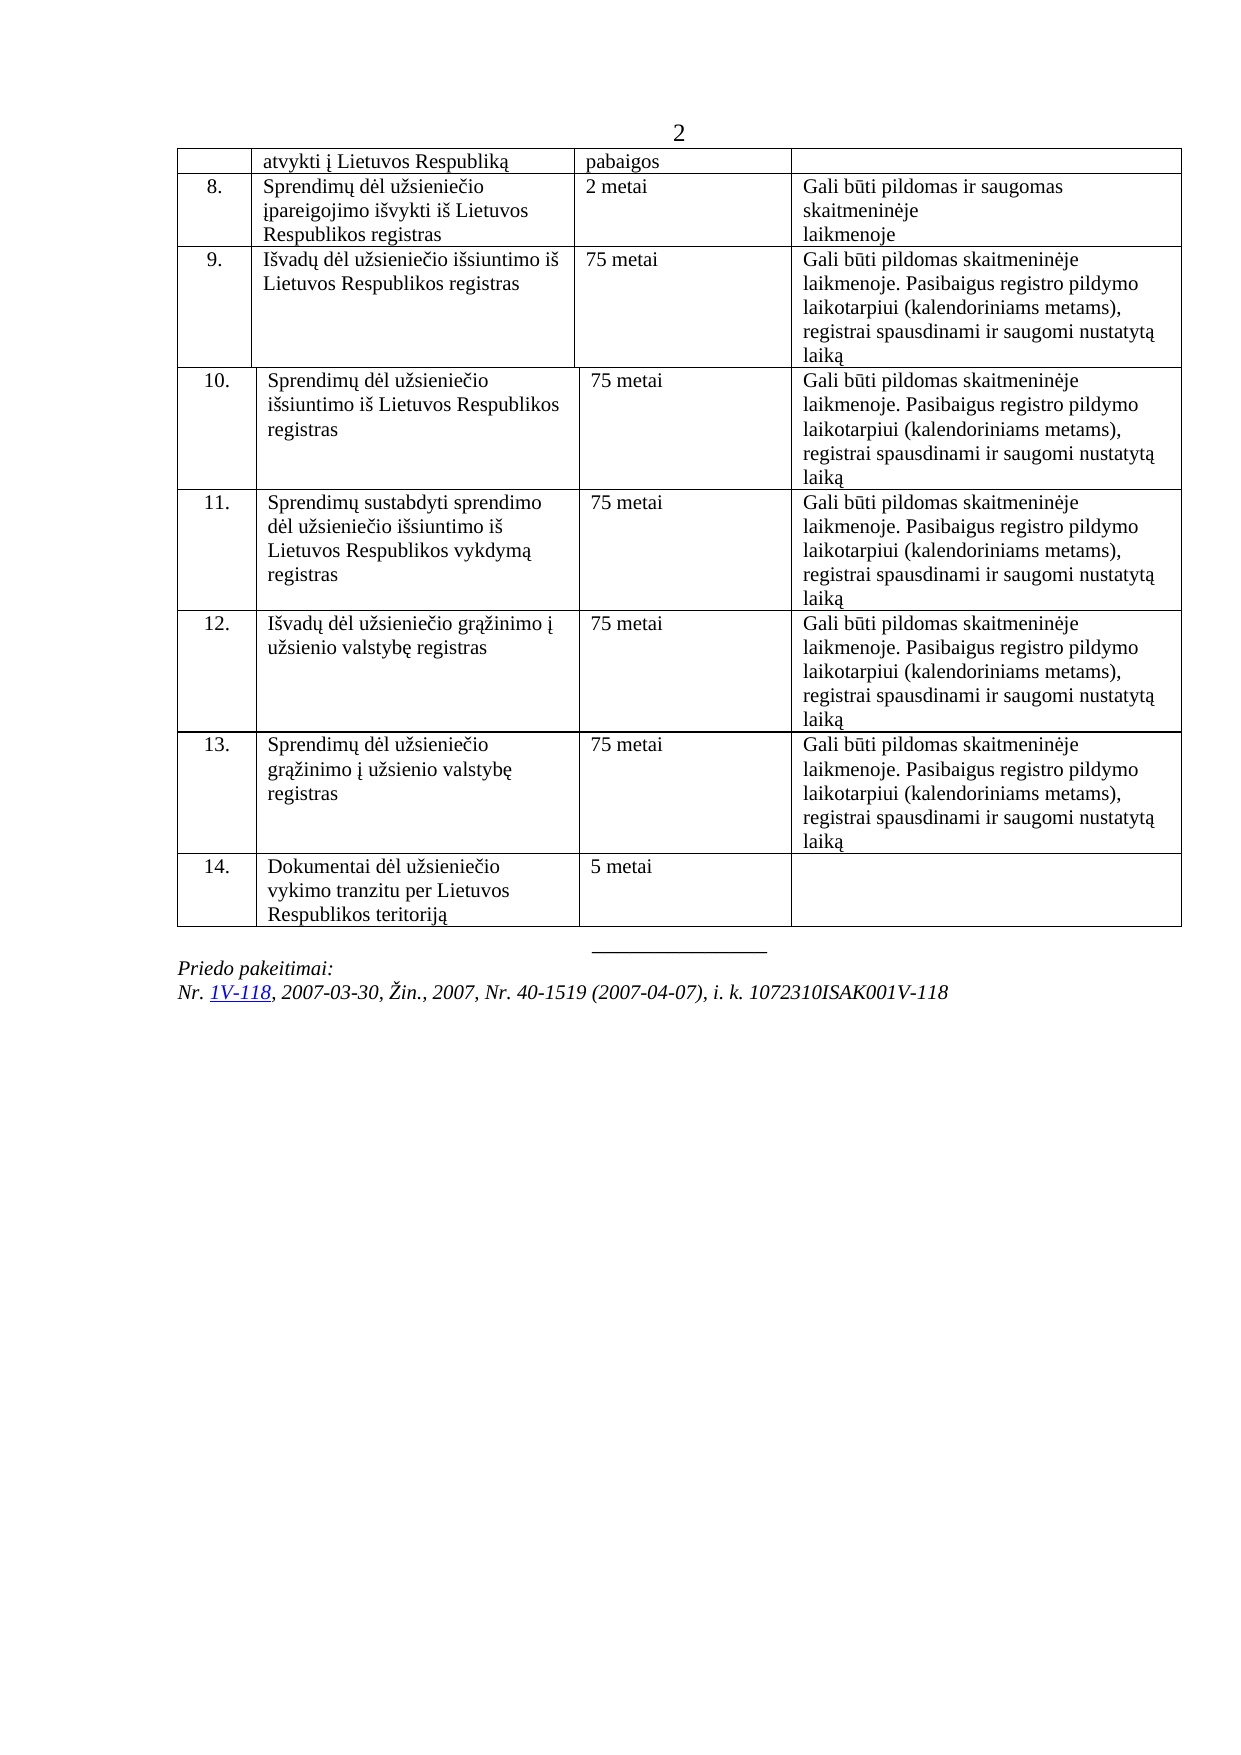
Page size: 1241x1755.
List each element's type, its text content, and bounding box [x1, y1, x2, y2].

table_cell Sprendimų sustabdyti sprendimo dėl užsieniečio išsiuntimo iš Lietuvos Respublikos vykdymą registras [257, 490, 579, 610]
table_cell 2 metai [575, 174, 791, 246]
text ______________ [177, 927, 1181, 956]
table_cell Gali būti pildomas skaitmeninėje laikmenoje. Pasibaigus registro pildymo laikotarpiui (kalendoriniams metams), registrai spausdinami ir saugomi nustatytą laiką [792, 490, 1181, 610]
table_cell 12. [178, 611, 256, 731]
table_cell 14. [178, 854, 256, 926]
table_cell Išvadų dėl užsieniečio grąžinimo į užsienio valstybę registras [257, 611, 579, 731]
table_cell 5 metai [580, 854, 791, 926]
table_cell atvykti į Lietuvos Respubliką [252, 149, 574, 173]
table_cell 75 metai [580, 368, 791, 489]
table_cell Sprendimų dėl užsieniečio grąžinimo į užsienio valstybę registras [257, 733, 579, 853]
table_cell 9. [178, 247, 251, 367]
table_cell [792, 149, 1181, 173]
table_cell Gali būti pildomas ir saugomas skaitmeninėje laikmenoje [792, 174, 1181, 246]
table_cell 75 metai [580, 611, 791, 731]
table_cell 8. [178, 174, 251, 246]
table_cell 13. [178, 733, 256, 853]
table_cell Gali būti pildomas skaitmeninėje laikmenoje. Pasibaigus registro pildymo laikotarpiui (kalendoriniams metams), registrai spausdinami ir saugomi nustatytą laiką [792, 611, 1181, 731]
text Nr. 1V-118, 2007-03-30, Žin., 2007, Nr. 40-1519 (2007-04-07), i. k. 1072310ISAK001V-118 [177, 980, 1181, 1004]
table_cell 75 metai [575, 247, 791, 367]
table_cell Gali būti pildomas skaitmeninėje laikmenoje. Pasibaigus registro pildymo laikotarpiui (kalendoriniams metams), registrai spausdinami ir saugomi nustatytą laiką [792, 247, 1181, 367]
table_cell 75 metai [580, 733, 791, 853]
table_cell 75 metai [580, 490, 791, 610]
table_cell 11. [178, 490, 256, 610]
table_cell [792, 854, 1181, 926]
table_cell pabaigos [575, 149, 791, 173]
table_cell Gali būti pildomas skaitmeninėje laikmenoje. Pasibaigus registro pildymo laikotarpiui (kalendoriniams metams), registrai spausdinami ir saugomi nustatytą laiką [792, 733, 1181, 853]
text Priedo pakeitimai: [177, 956, 1181, 980]
table_cell Išvadų dėl užsieniečio išsiuntimo iš Lietuvos Respublikos registras [252, 247, 574, 367]
table_cell Sprendimų dėl užsieniečio įpareigojimo išvykti iš Lietuvos Respublikos registras [252, 174, 574, 246]
table_cell Gali būti pildomas skaitmeninėje laikmenoje. Pasibaigus registro pildymo laikotarpiui (kalendoriniams metams), registrai spausdinami ir saugomi nustatytą laiką [792, 368, 1181, 489]
table_cell 10. [178, 368, 256, 489]
table_cell [178, 149, 251, 173]
table_cell Dokumentai dėl užsieniečio vykimo tranzitu per Lietuvos Respublikos teritoriją [257, 854, 579, 926]
table_cell Sprendimų dėl užsieniečio išsiuntimo iš Lietuvos Respublikos registras [257, 368, 579, 489]
